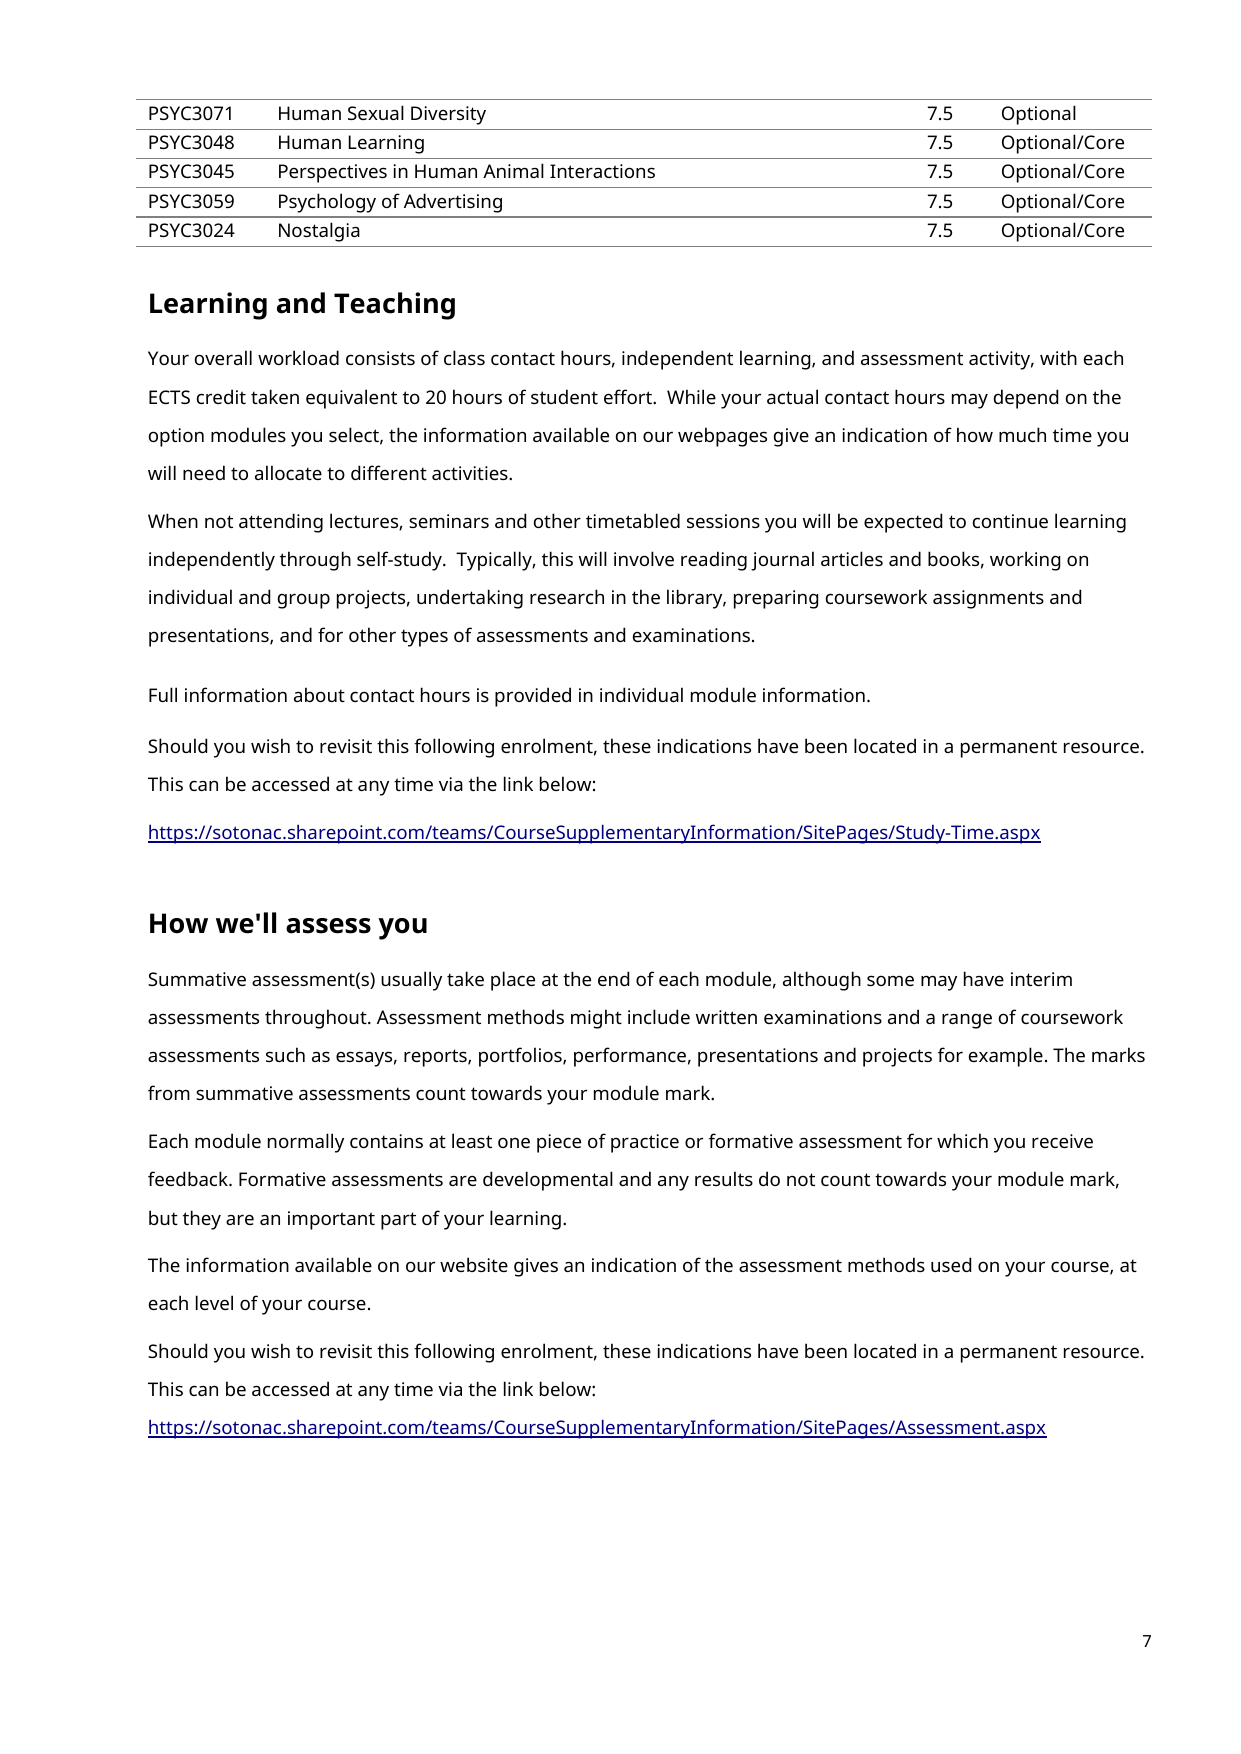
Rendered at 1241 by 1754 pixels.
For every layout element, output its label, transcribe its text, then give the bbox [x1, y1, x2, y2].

table_cell PSYC3048 [136, 130, 266, 158]
subtitle How we'll assess you [148, 904, 1152, 941]
text When not attending lectures, seminars and other timetabled sessions you will be expected to continue learning independently through self-study. Typically, this will involve reading journal articles and books, working on individual and group projects, undertaking research in the library, preparing coursework assignments and presentations, and for other types of assessments and examinations. [148, 508, 1152, 648]
text Summative assessment(s) usually take place at the end of each module, although some may have interim assessments throughout. Assessment methods might include written examinations and a range of coursework assessments such as essays, reports, portfolios, performance, presentations and projects for example. The marks from summative assessments count towards your module mark. [148, 966, 1152, 1106]
subtitle Learning and Teaching [148, 284, 1152, 321]
table_cell Psychology of Advertising [266, 188, 916, 216]
table_cell Optional/Core [989, 130, 1152, 158]
table_cell PSYC3024 [136, 218, 266, 246]
table_cell PSYC3059 [136, 188, 266, 216]
text Each module normally contains at least one piece of practice or formative assessment for which you receive feedback. Formative assessments are developmental and any results do not count towards your module mark, but they are an important part of your learning. [148, 1128, 1152, 1230]
table_cell 7.5 [916, 188, 989, 216]
table_cell 7.5 [916, 159, 989, 187]
text Full information about contact hours is provided in individual module information. [148, 683, 1152, 708]
table_cell PSYC3071 [136, 100, 266, 128]
table_cell Optional/Core [989, 218, 1152, 246]
table_cell 7.5 [916, 100, 989, 128]
text The information available on our website gives an indication of the assessment methods used on your course, at each level of your course. [148, 1252, 1152, 1316]
text Should you wish to revisit this following enrolment, these indications have been located in a permanent resource. This can be accessed at any time via the link below: [148, 733, 1152, 797]
text Your overall workload consists of class contact hours, independent learning, and assessment activity, with each ECTS credit taken equivalent to 20 hours of student effort. While your actual contact hours may depend on the option modules you select, the information available on our webpages give an indication of how much time you will need to allocate to different activities. [148, 346, 1152, 486]
table_cell PSYC3045 [136, 159, 266, 187]
text Should you wish to revisit this following enrolment, these indications have been located in a permanent resource. This can be accessed at any time via the link below: https://sotonac.sharepoint.com/teams/CourseSupplementaryInformation/SitePages/Assessment.aspx [148, 1338, 1152, 1440]
text https://sotonac.sharepoint.com/teams/CourseSupplementaryInformation/SitePages/Study-Time.aspx [148, 819, 1152, 845]
table_cell Human Learning [266, 130, 916, 158]
table_cell 7.5 [916, 218, 989, 246]
table_cell Nostalgia [266, 218, 916, 246]
table_cell Perspectives in Human Animal Interactions [266, 159, 916, 187]
table_cell Human Sexual Diversity [266, 100, 916, 128]
table_cell 7.5 [916, 130, 989, 158]
table_cell Optional/Core [989, 188, 1152, 216]
table_cell Optional/Core [989, 159, 1152, 187]
table_cell Optional [989, 100, 1152, 128]
